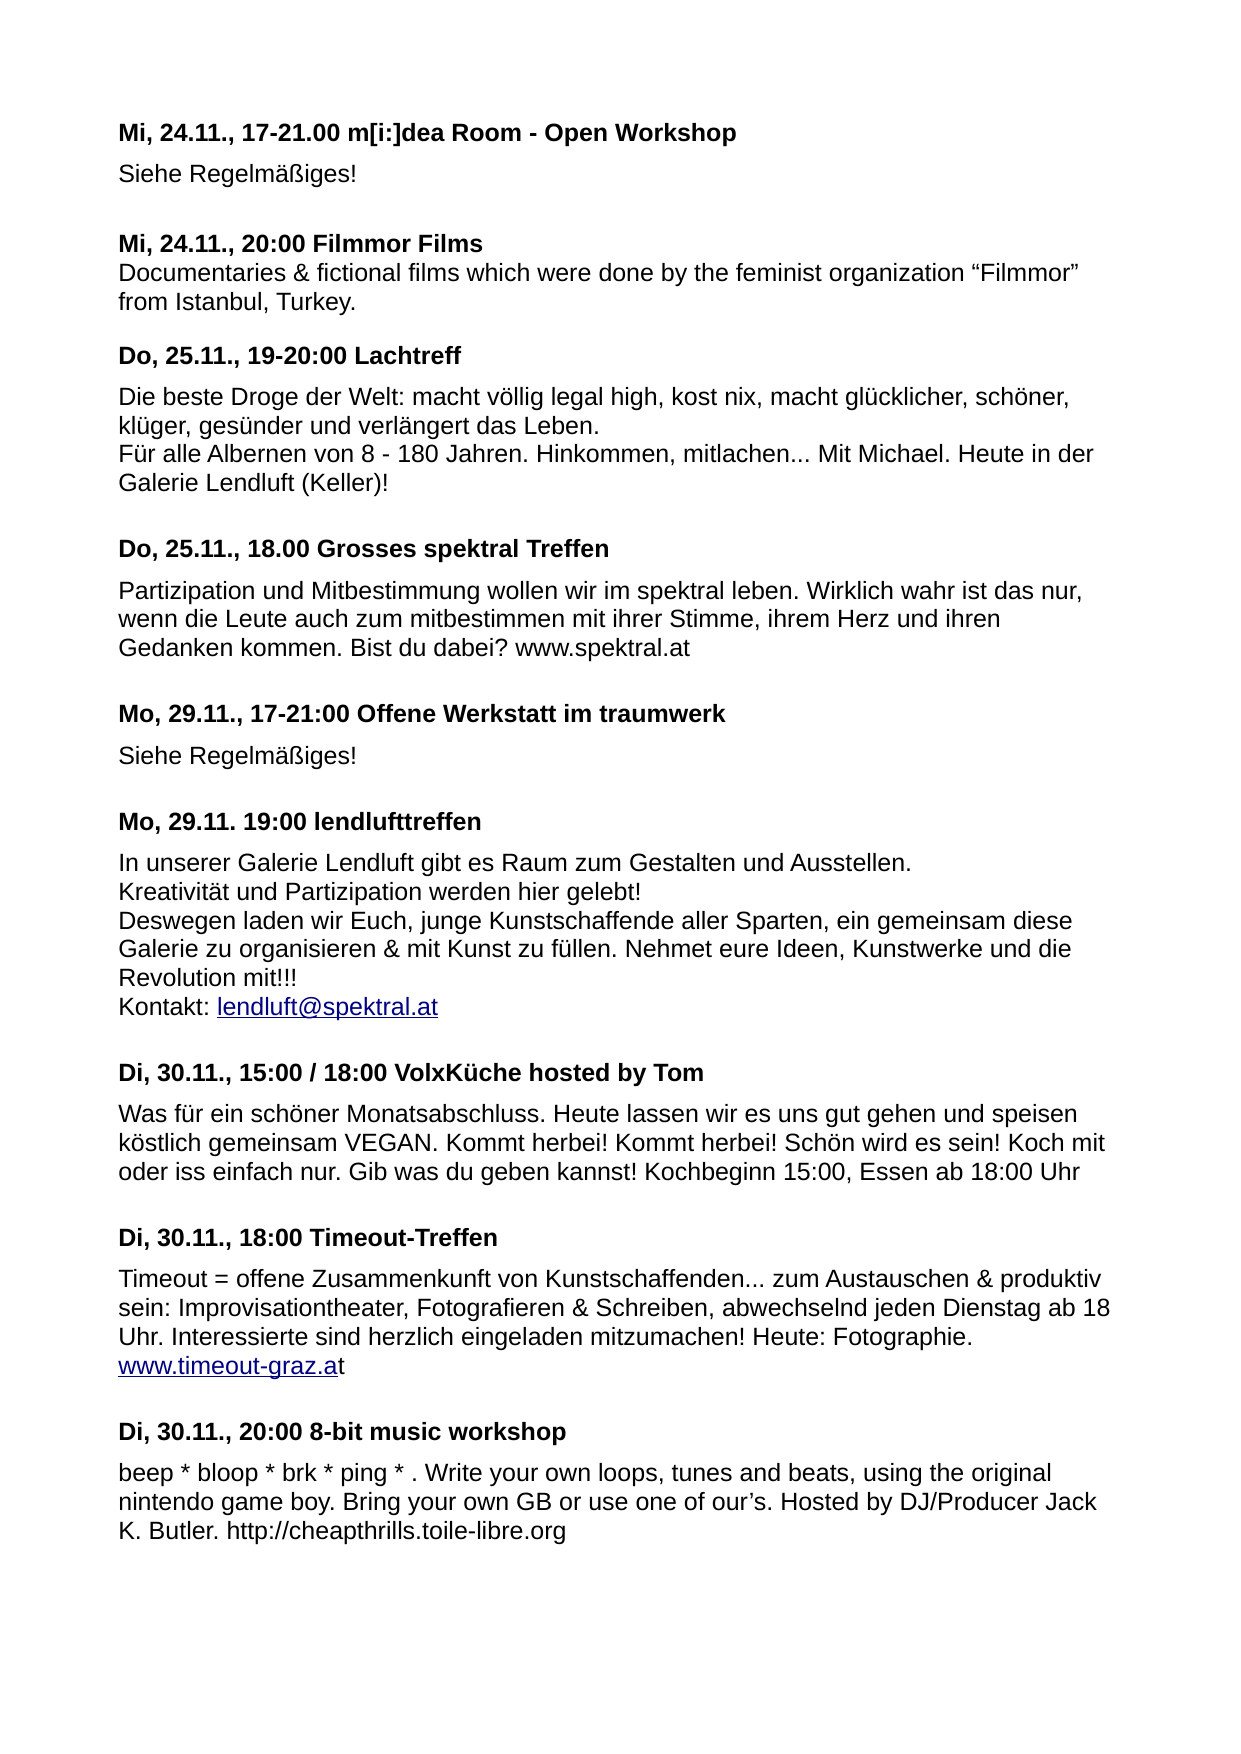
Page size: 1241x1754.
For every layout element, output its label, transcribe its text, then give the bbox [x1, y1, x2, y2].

text Documentaries & fictional films which were done by the feminist organization “Filmmor” from Istanbul, Turkey. [118, 258, 1122, 316]
subtitle Di, 30.11., 20:00 8-bit music workshop [118, 1417, 1122, 1446]
subtitle Do, 25.11., 18.00 Grosses spektral Treffen [118, 534, 1122, 563]
text Die beste Droge der Welt: macht völlig legal high, kost nix, macht glücklicher, schöner, klüger, gesünder und verlängert das Leben. Für alle Albernen von 8 - 180 Jahren. Hinkommen, mitlachen... Mit Michael. Heute in der Galerie Lendluft (Keller)! [118, 382, 1122, 497]
text Was für ein schöner Monatsabschluss. Heute lassen wir es uns gut gehen und speisen köstlich gemeinsam VEGAN. Kommt herbei! Kommt herbei! Schön wird es sein! Koch mit oder iss einfach nur. Gib was du geben kannst! Kochbeginn 15:00, Essen ab 18:00 Uhr [118, 1099, 1122, 1186]
subtitle Di, 30.11., 15:00 / 18:00 VolxKüche hosted by Tom [118, 1058, 1122, 1087]
text beep * bloop * brk * ping * . Write your own loops, tunes and beats, using the original nintendo game boy. Bring your own GB or use one of our’s. Hosted by DJ/Producer Jack K. Butler. http://cheapthrills.toile-libre.org [118, 1458, 1122, 1544]
text Timeout = offene Zusammenkunft von Kunstschaffenden... zum Austauschen & produktiv sein: Improvisationtheater, Fotografieren & Schreiben, abwechselnd jeden Dienstag ab 18 Uhr. Interessierte sind herzlich eingeladen mitzumachen! Heute: Fotographie. www.timeout-graz.at [118, 1264, 1122, 1379]
subtitle Do, 25.11., 19-20:00 Lachtreff [118, 341, 1122, 369]
subtitle Mi, 24.11., 17-21.00 m[i:]dea Room - Open Workshop [118, 118, 1122, 147]
text In unserer Galerie Lendluft gibt es Raum zum Gestalten und Ausstellen. Kreativität und Partizipation werden hier gelebt! Deswegen laden wir Euch, junge Kunstschaffende aller Sparten, ein gemeinsam diese Galerie zu organisieren & mit Kunst zu füllen. Nehmet eure Ideen, Kunstwerke und die Revolution mit!!! Kontakt: lendluft@spektral.at [118, 848, 1122, 1021]
subtitle Mo, 29.11. 19:00 lendlufttreffen [118, 807, 1122, 836]
text Siehe Regelmäßiges! [118, 159, 1122, 217]
text Partizipation und Mitbestimmung wollen wir im spektral leben. Wirklich wahr ist das nur, wenn die Leute auch zum mitbestimmen mit ihrer Stimme, ihrem Herz und ihren Gedanken kommen. Bist du dabei? www.spektral.at [118, 576, 1122, 662]
subtitle Mo, 29.11., 17-21:00 Offene Werkstatt im traumwerk [118, 699, 1122, 728]
text Siehe Regelmäßiges! [118, 741, 1122, 769]
text Mi, 24.11., 20:00 Filmmor Films [118, 229, 1122, 258]
subtitle Di, 30.11., 18:00 Timeout-Treffen [118, 1223, 1122, 1252]
